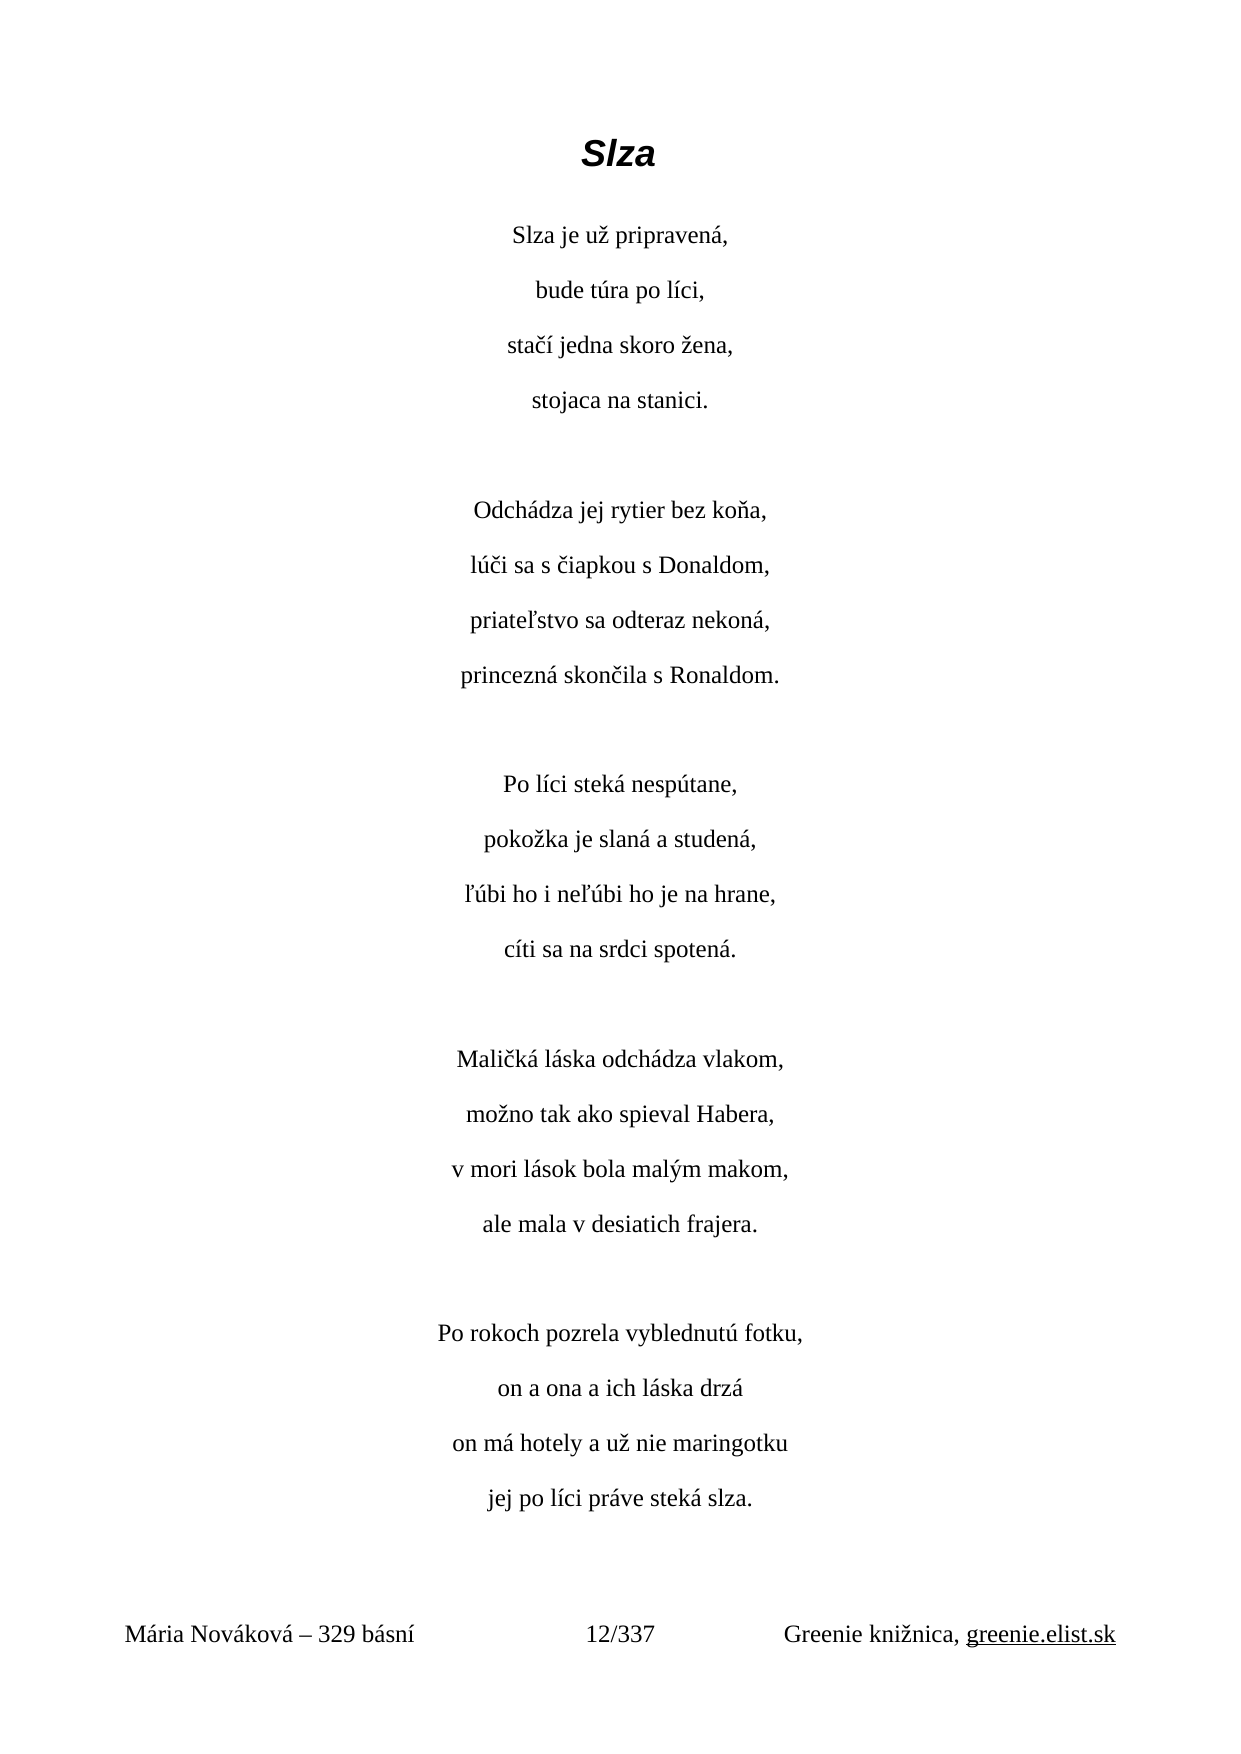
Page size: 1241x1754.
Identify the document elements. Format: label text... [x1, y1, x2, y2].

text pokožka je slaná a studená, [106, 824, 1134, 853]
text jej po líci práve steká slza. [106, 1483, 1134, 1512]
text v mori lások bola malým makom, [106, 1154, 1134, 1182]
text on má hotely a už nie maringotku [106, 1428, 1134, 1457]
text priateľstvo sa odteraz nekoná, [106, 605, 1134, 633]
text stojaca na stanici. [106, 385, 1134, 414]
text Po líci steká nespútane, [106, 769, 1134, 798]
text ale mala v desiatich frajera. [106, 1209, 1134, 1237]
text cíti sa na srdci spotená. [106, 934, 1134, 963]
text ľúbi ho i neľúbi ho je na hrane, [106, 879, 1134, 908]
text on a ona a ich láska drzá [106, 1373, 1134, 1402]
subtitle Slza [106, 131, 1134, 174]
text stačí jedna skoro žena, [106, 330, 1134, 359]
text princezná skončila s Ronaldom. [106, 660, 1134, 688]
text možno tak ako spieval Habera, [106, 1099, 1134, 1128]
text Po rokoch pozrela vyblednutú fotku, [106, 1318, 1134, 1347]
text Slza je už pripravená, [106, 221, 1134, 249]
text lúči sa s čiapkou s Donaldom, [106, 550, 1134, 579]
text Odchádza jej rytier bez koňa, [106, 495, 1134, 524]
text bude túra po líci, [106, 275, 1134, 304]
text Maličká láska odchádza vlakom, [106, 1044, 1134, 1073]
